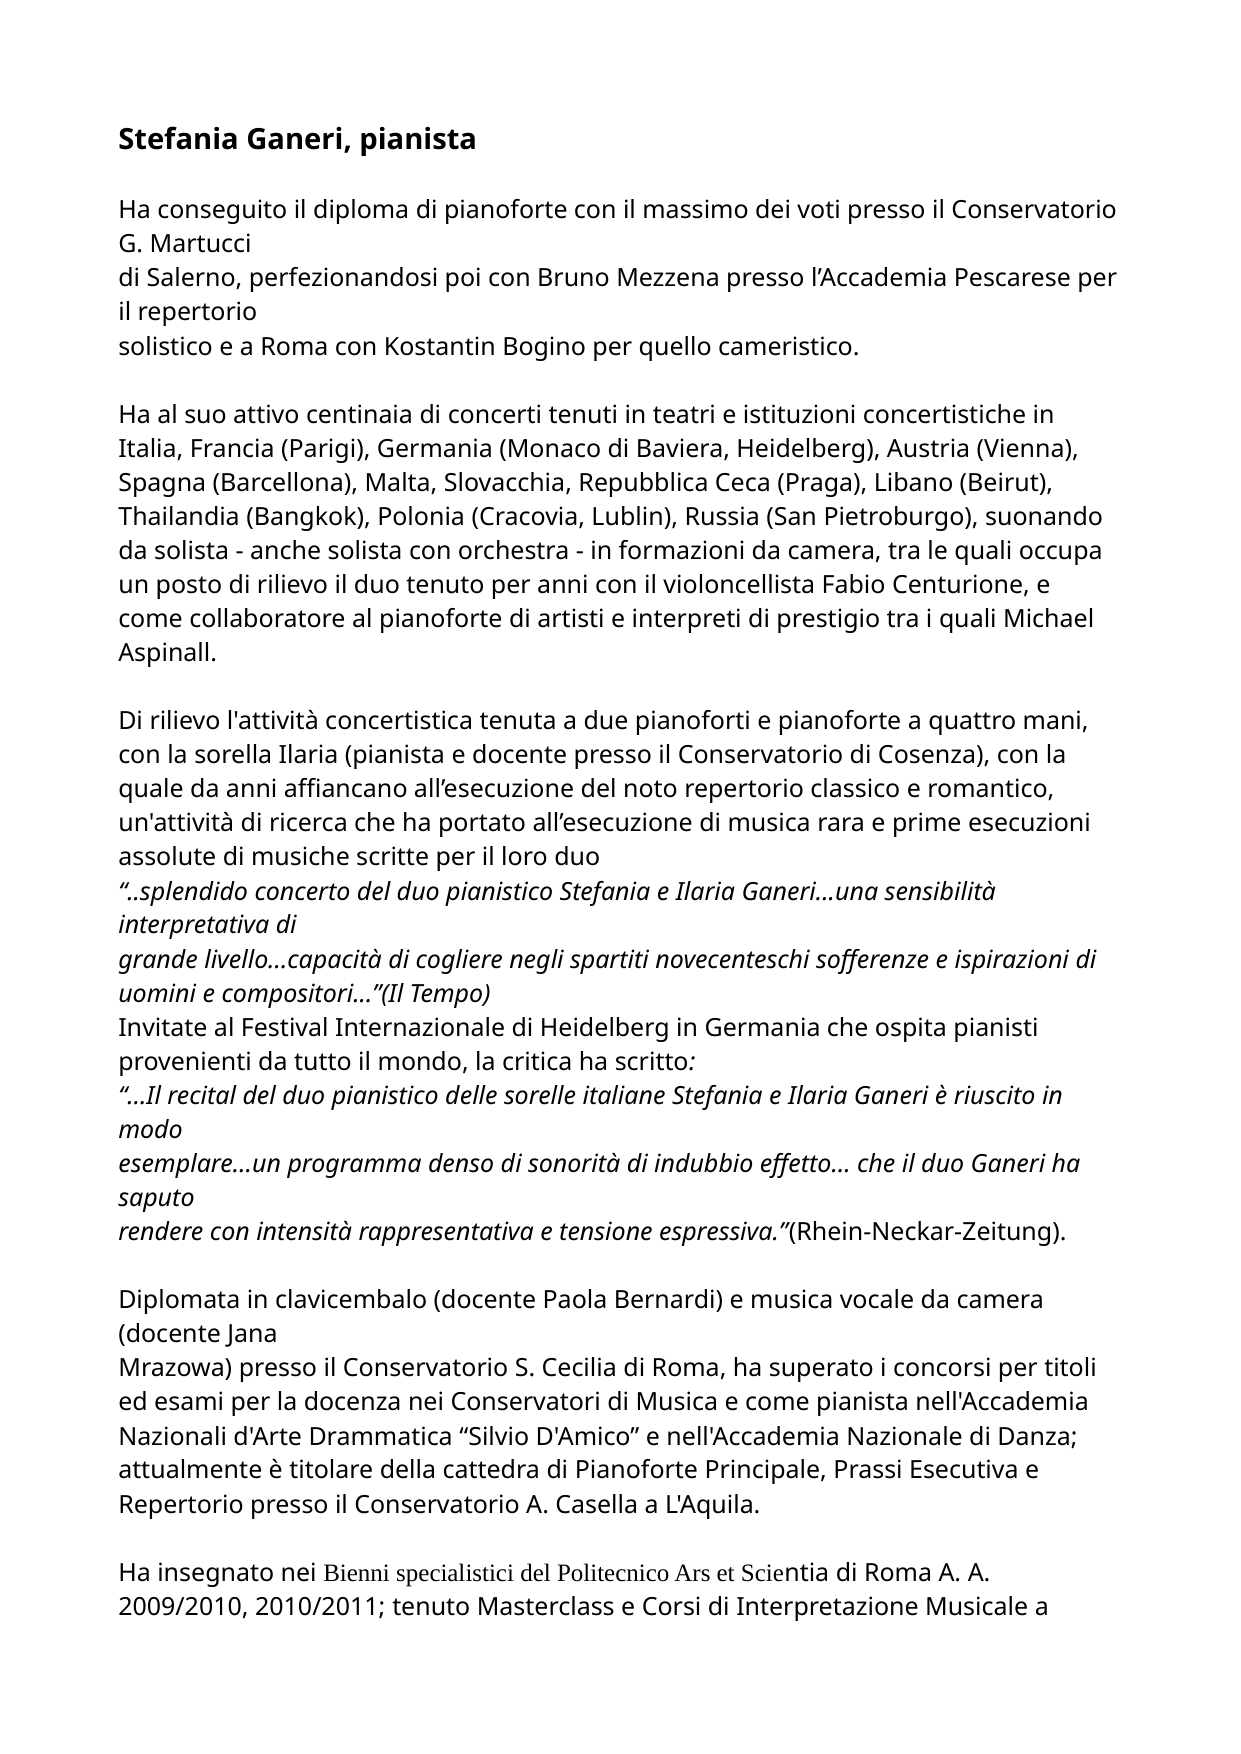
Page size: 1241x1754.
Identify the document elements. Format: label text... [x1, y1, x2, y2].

text “…Il recital del duo pianistico delle sorelle italiane Stefania e Ilaria Ganeri è riuscito in modo [118, 1077, 1122, 1146]
text Diplomata in clavicembalo (docente Paola Bernardi) e musica vocale da camera (docente Jana [118, 1282, 1122, 1350]
text Ha al suo attivo centinaia di concerti tenuti in teatri e istituzioni concertistiche in Italia, Francia (Parigi), Germania (Monaco di Baviera, Heidelberg), Austria (Vienna), Spagna (Barcellona), Malta, Slovacchia, Repubblica Ceca (Praga), Libano (Beirut), Thailandia (Bangkok), Polonia (Cracovia, Lublin), Russia (San Pietroburgo), suonando da solista - anche solista con orchestra - in formazioni da camera, tra le quali occupa un posto di rilievo il duo tenuto per anni con il violoncellista Fabio Centurione, e come collaboratore al pianoforte di artisti e interpreti di prestigio tra i quali Michael Aspinall. [118, 396, 1122, 669]
text rendere con intensità rappresentativa e tensione espressiva.”(Rhein-Neckar-Zeitung). [118, 1214, 1122, 1248]
text solistico e a Roma con Kostantin Bogino per quello cameristico. [118, 328, 1122, 362]
text di Salerno, perfezionandosi poi con Bruno Mezzena presso l’Accademia Pescarese per il repertorio [118, 260, 1122, 328]
text Stefania Ganeri, pianista [118, 118, 1122, 158]
text Di rilievo l'attività concertistica tenuta a due pianoforti e pianoforte a quattro mani, con la sorella Ilaria (pianista e docente presso il Conservatorio di Cosenza), con la quale da anni affiancano all’esecuzione del noto repertorio classico e romantico, un'attività di ricerca che ha portato all’esecuzione di musica rara e prime esecuzioni assolute di musiche scritte per il loro duo [118, 703, 1122, 873]
text Ha conseguito il diploma di pianoforte con il massimo dei voti presso il Conservatorio G. Martucci [118, 192, 1122, 260]
text Invitate al Festival Internazionale di Heidelberg in Germania che ospita pianisti provenienti da tutto il mondo, la critica ha scritto: [118, 1009, 1122, 1077]
text Mrazowa) presso il Conservatorio S. Cecilia di Roma, ha superato i concorsi per titoli ed esami per la docenza nei Conservatori di Musica e come pianista nell'Accademia Nazionali d'Arte Drammatica “Silvio D'Amico” e nell'Accademia Nazionale di Danza; attualmente è titolare della cattedra di Pianoforte Principale, Prassi Esecutiva e Repertorio presso il Conservatorio A. Casella a L'Aquila. [118, 1350, 1122, 1520]
text “..splendido concerto del duo pianistico Stefania e Ilaria Ganeri...una sensibilità interpretativa di [118, 873, 1122, 941]
text Ha insegnato nei Bienni specialistici del Politecnico Ars et Scientia di Roma A. A. 2009/2010, 2010/2011; tenuto Masterclass e Corsi di Interpretazione Musicale a [118, 1554, 1122, 1622]
text grande livello...capacità di cogliere negli spartiti novecenteschi sofferenze e ispirazioni di uomini e compositori...”(Il Tempo) [118, 941, 1122, 1009]
text esemplare…un programma denso di sonorità di indubbio effetto… che il duo Ganeri ha saputo [118, 1146, 1122, 1214]
